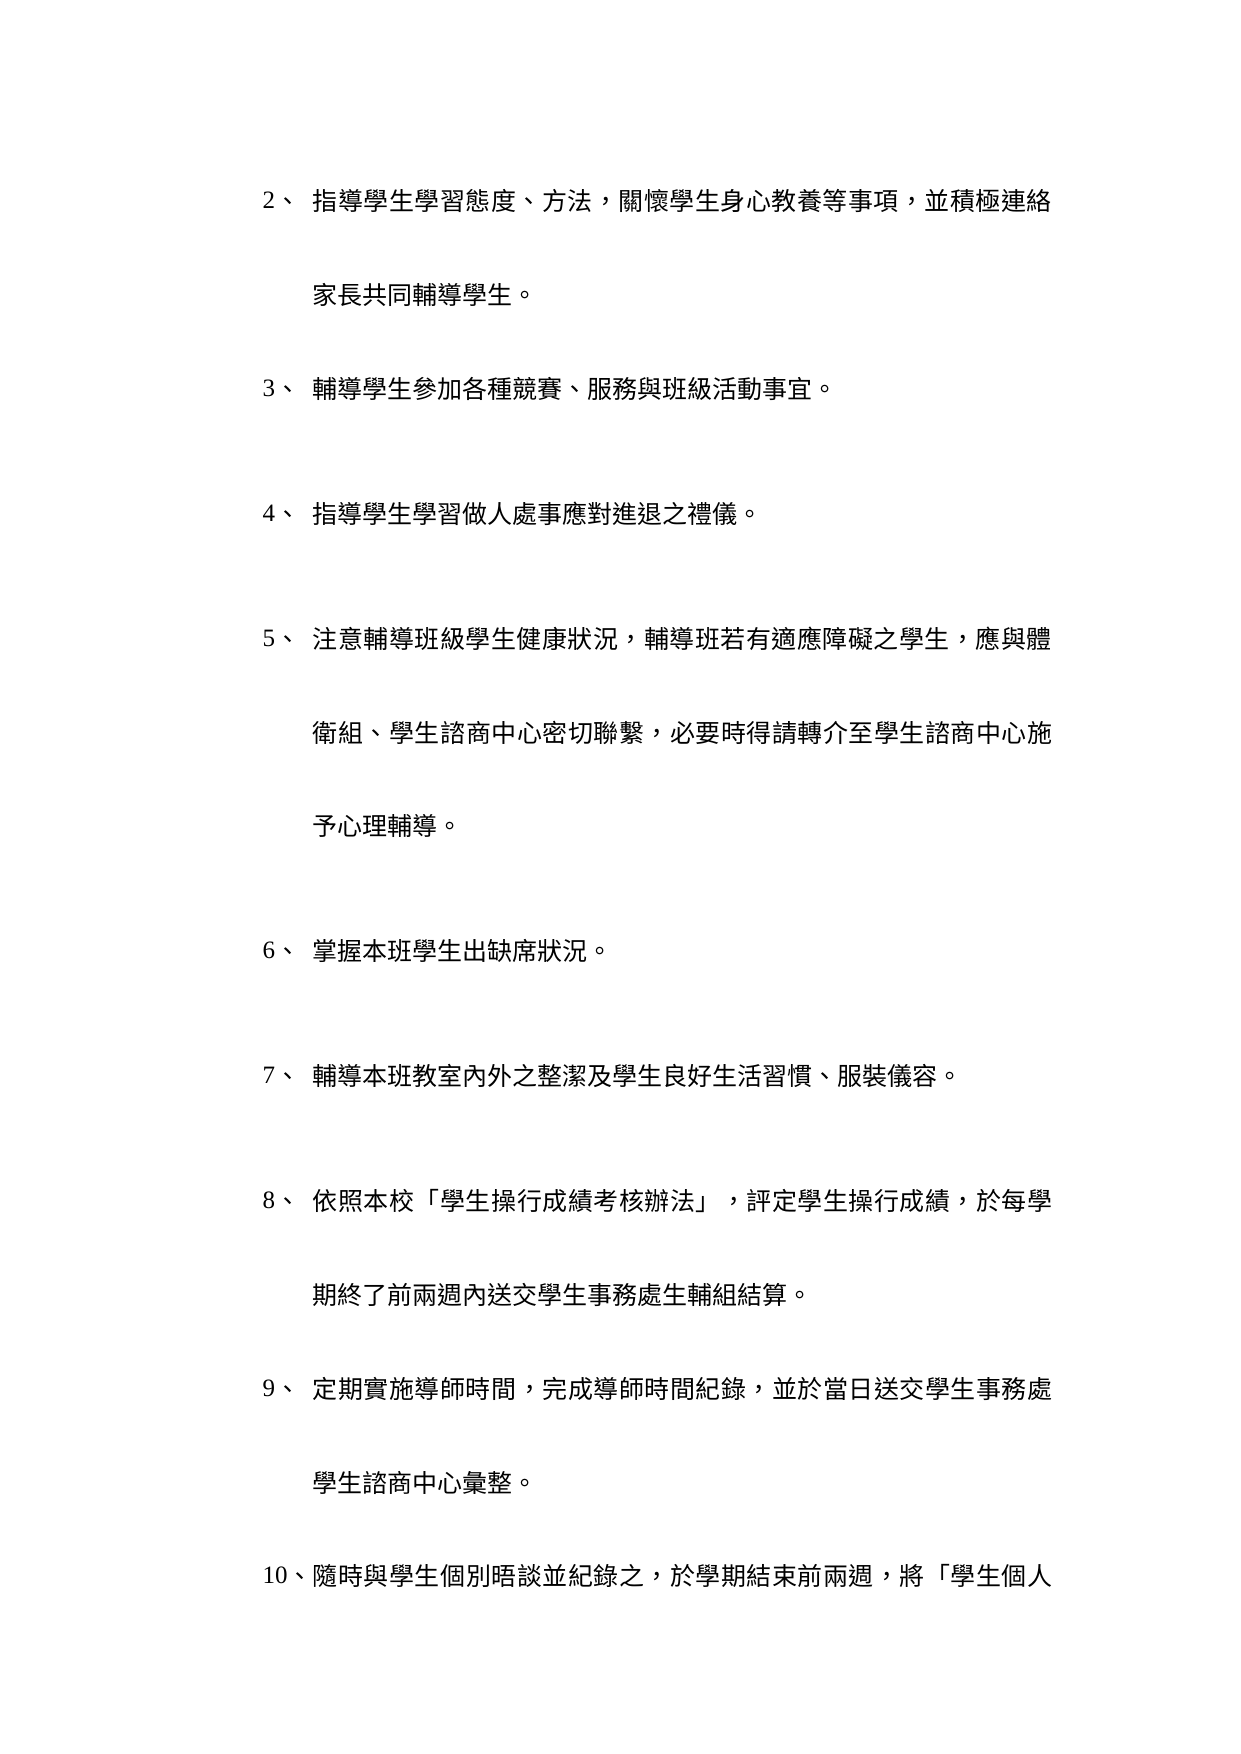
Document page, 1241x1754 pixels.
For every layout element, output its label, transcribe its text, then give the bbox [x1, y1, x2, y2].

list 輔導本班教室內外之整潔及學生良好生活習慣、服裝儀容。 [262, 1033, 1053, 1096]
list 隨時與學生個別晤談並紀錄之，於學期結束前兩週，將「學生個人 [262, 1533, 1053, 1596]
list 指導學生學習態度、方法，關懷學生身心教養等事項，並積極連絡家長共同輔導學生。 [262, 158, 1053, 314]
list 定期實施導師時間，完成導師時間紀錄，並於當日送交學生事務處學生諮商中心彙整。 [262, 1346, 1053, 1502]
list 注意輔導班級學生健康狀況，輔導班若有適應障礙之學生，應與體衛組、學生諮商中心密切聯繫，必要時得請轉介至學生諮商中心施予心理輔導。 [262, 596, 1053, 846]
list 輔導學生參加各種競賽、服務與班級活動事宜。 [262, 346, 1053, 408]
list 掌握本班學生出缺席狀況。 [262, 908, 1053, 971]
list 指導學生學習做人處事應對進退之禮儀。 [262, 471, 1053, 533]
list 依照本校「學生操行成績考核辦法」，評定學生操行成績，於每學期終了前兩週內送交學生事務處生輔組結算。 [262, 1158, 1053, 1314]
